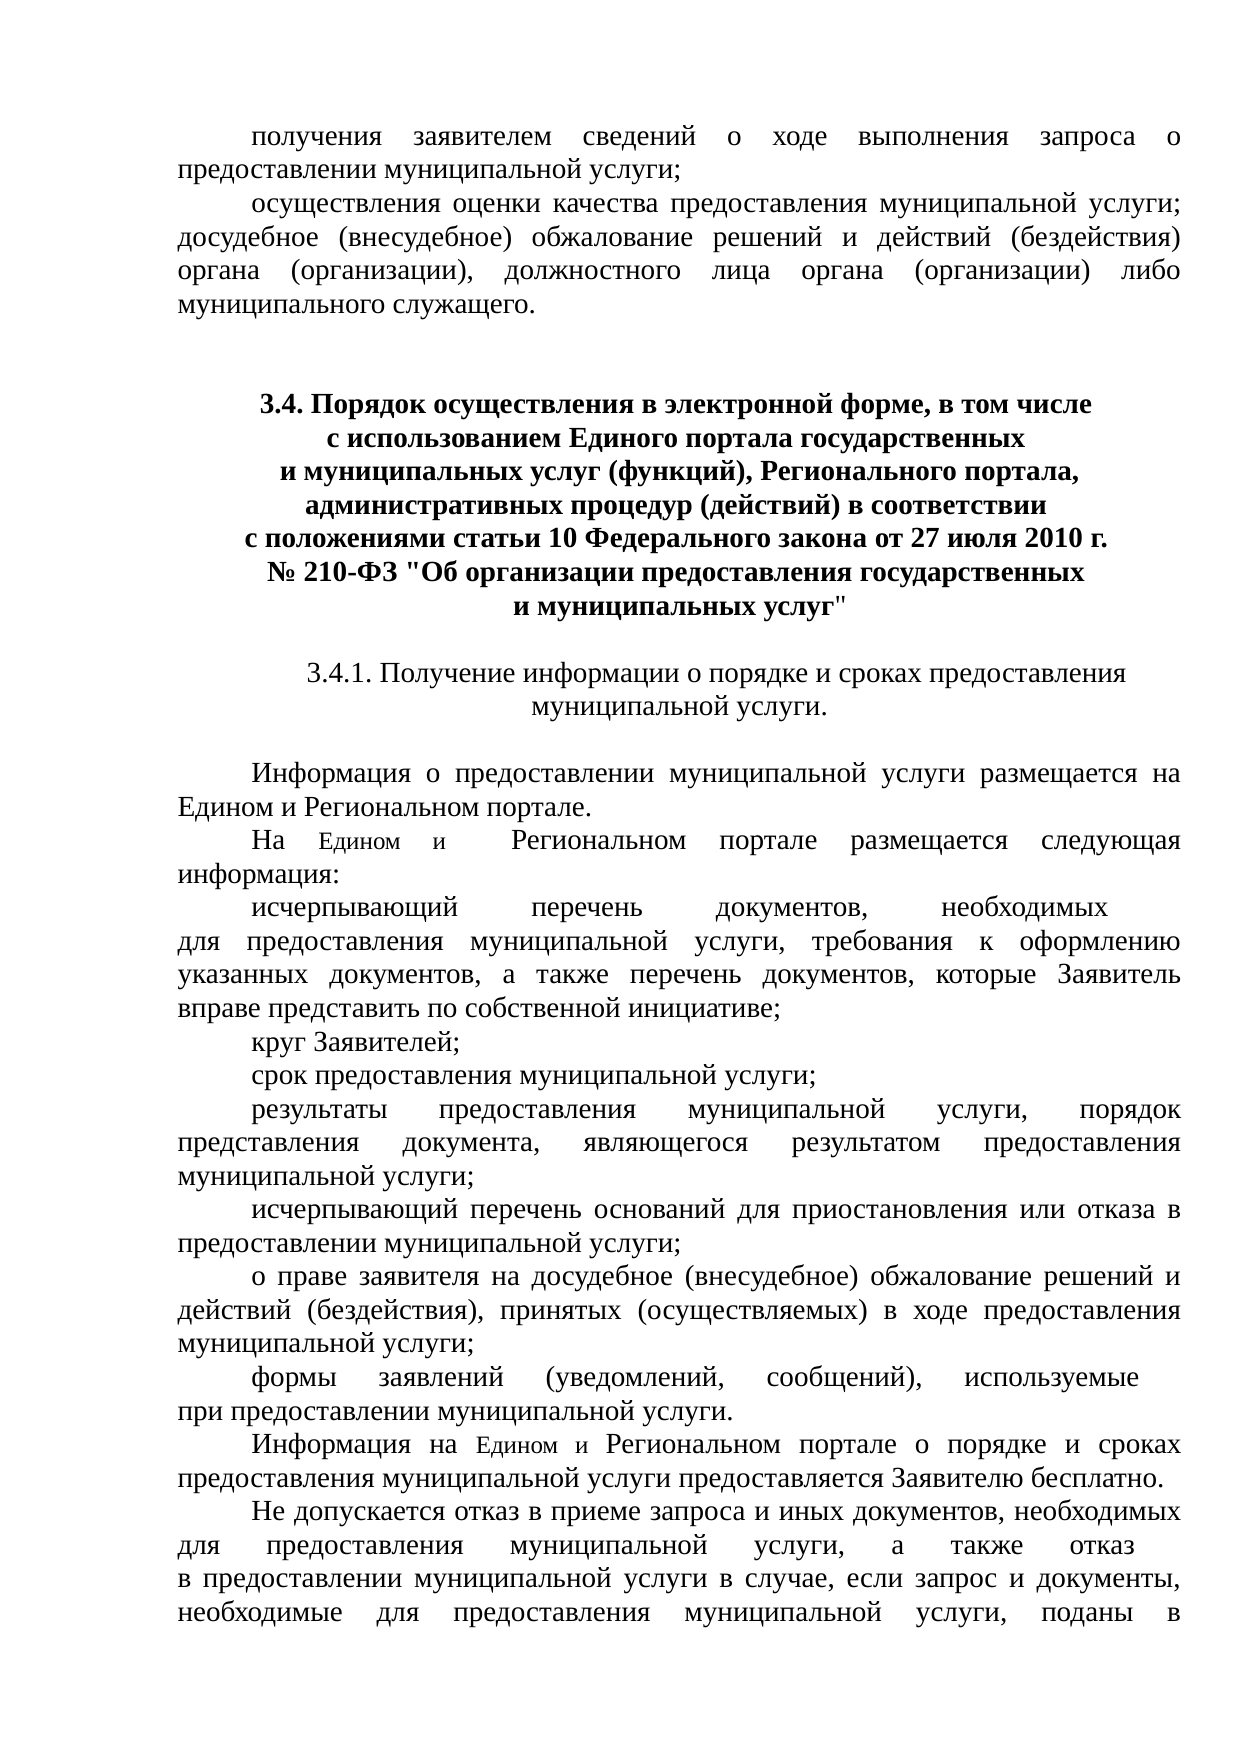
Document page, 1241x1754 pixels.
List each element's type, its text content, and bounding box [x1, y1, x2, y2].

text 3.4. Порядок осуществления в электронной форме, в том числе с использованием Единого портала государственных и муниципальных услуг (функций), Регионального портала, административных процедур (действий) в соответствии с положениями статьи 10 Федерального закона от 27 июля 2010 г. № 210-ФЗ "Об организации предоставления государственных и муниципальных услуг" [177, 386, 1182, 621]
text Информация на Едином и Региональном портале о порядке и сроках предоставления муниципальной услуги предоставляется Заявителю бесплатно. [177, 1426, 1182, 1493]
text На Едином и Региональном портале размещается следующая информация: [177, 822, 1182, 889]
text Информация о предоставлении муниципальной услуги размещается на Едином и Региональном портале. [177, 755, 1182, 822]
text результаты предоставления муниципальной услуги, порядок представления документа, являющегося результатом предоставления муниципальной услуги; [177, 1091, 1182, 1191]
text получения заявителем сведений о ходе выполнения запроса о предоставлении муниципальной услуги; [177, 118, 1182, 185]
text исчерпывающий перечень оснований для приостановления или отказа в предоставлении муниципальной услуги; [177, 1191, 1182, 1258]
text 3.4.1. Получение информации о порядке и сроках предоставления муниципальной услуги. [177, 655, 1182, 722]
text формы заявлений (уведомлений, сообщений), используемые при предоставлении муниципальной услуги. [177, 1359, 1182, 1426]
text срок предоставления муниципальной услуги; [177, 1057, 1182, 1091]
text Не допускается отказ в приеме запроса и иных документов, необходимых для предоставления муниципальной услуги, а также отказ в предоставлении муниципальной услуги в случае, если запрос и документы, необходимые для предоставления муниципальной услуги, поданы в [177, 1493, 1182, 1627]
text круг Заявителей; [177, 1024, 1182, 1057]
text о праве заявителя на досудебное (внесудебное) обжалование решений и действий (бездействия), принятых (осуществляемых) в ходе предоставления муниципальной услуги; [177, 1258, 1182, 1359]
text исчерпывающий перечень документов, необходимых для предоставления муниципальной услуги, требования к оформлению указанных документов, а также перечень документов, которые Заявитель вправе представить по собственной инициативе; [177, 889, 1182, 1024]
text осуществления оценки качества предоставления муниципальной услуги; досудебное (внесудебное) обжалование решений и действий (бездействия) органа (организации), должностного лица органа (организации) либо муниципального служащего. [177, 185, 1182, 319]
